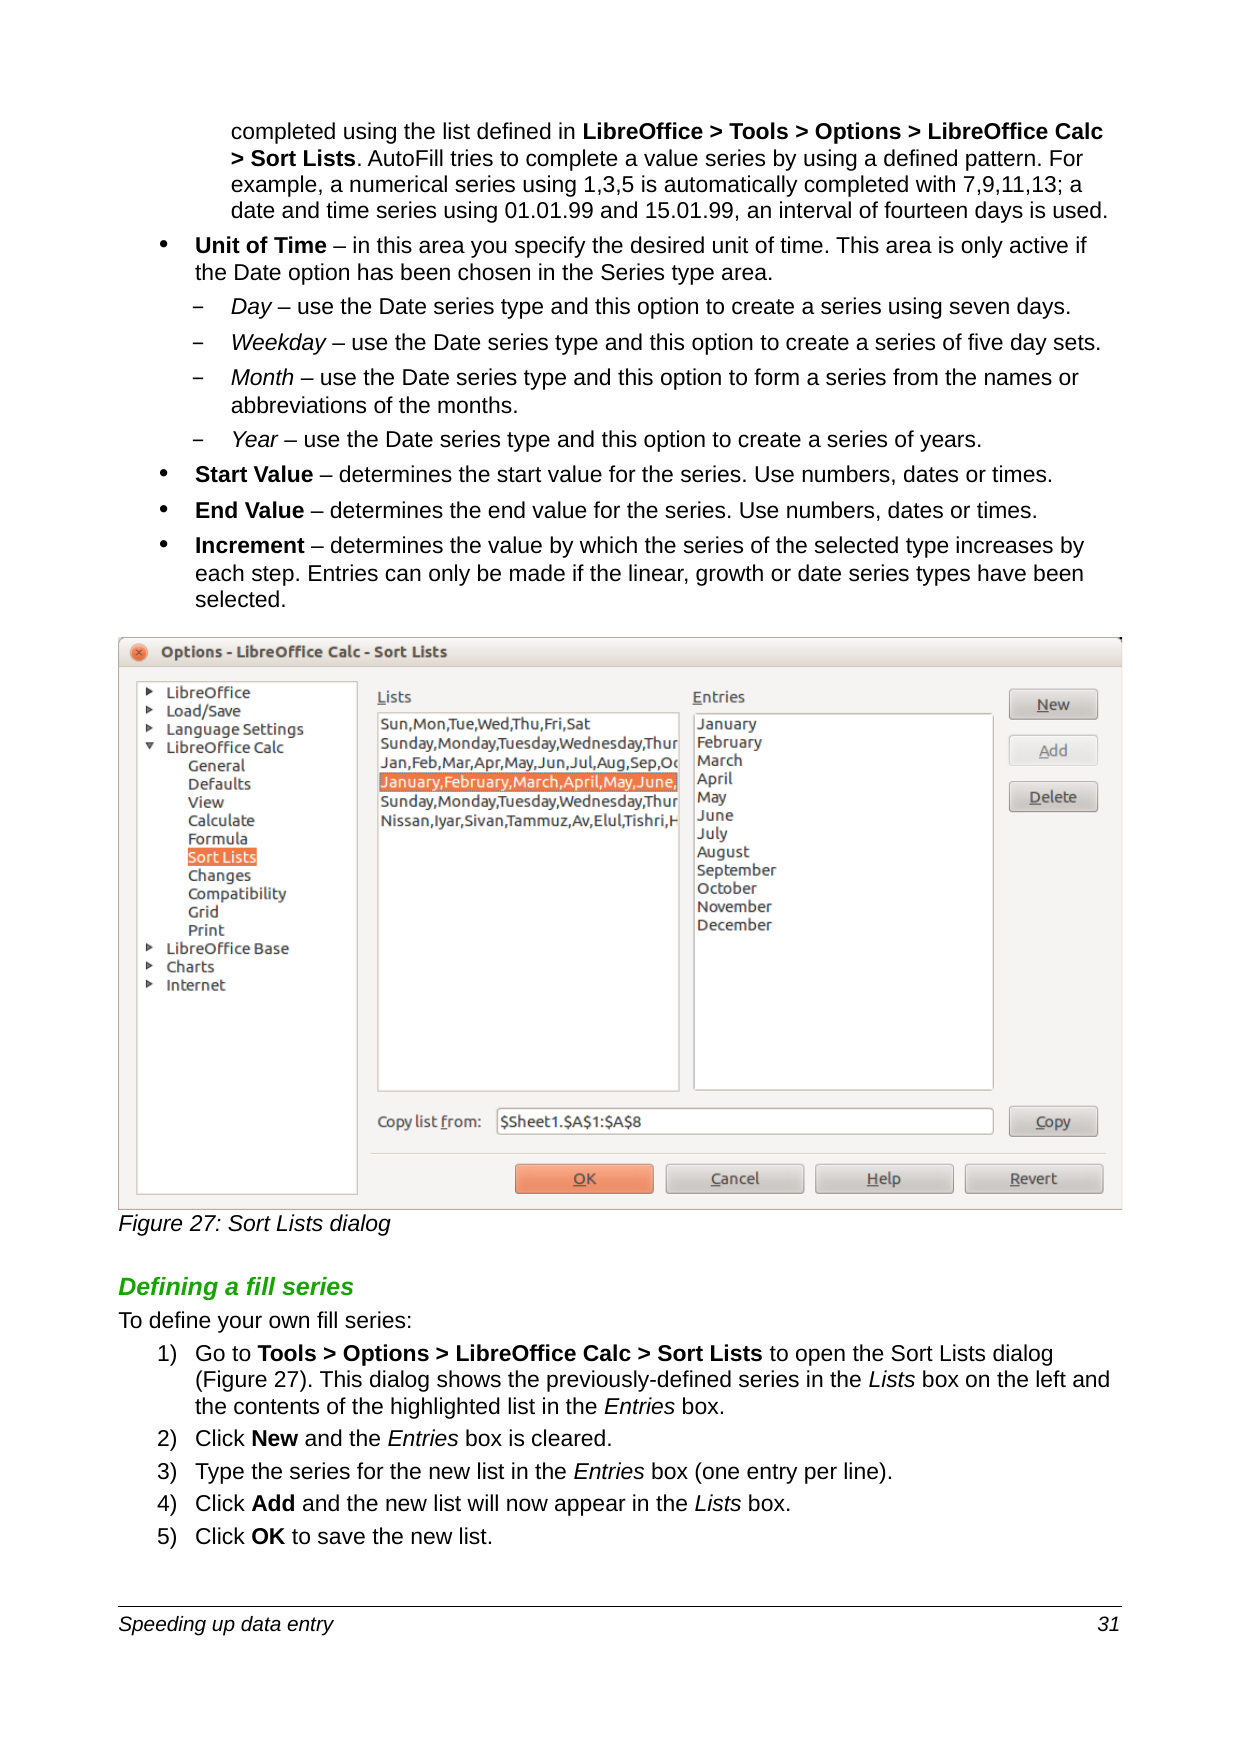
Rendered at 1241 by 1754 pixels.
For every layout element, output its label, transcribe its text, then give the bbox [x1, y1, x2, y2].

list Click Add and the new list will now appear in the Lists box. [177, 1490, 1122, 1517]
list Unit of Time – in this area you specify the desired unit of time. This area is only active if the Date option has been chosen in the Series type area. [156, 230, 1122, 285]
text Figure 27: Sort Lists dialog [118, 1210, 1122, 1236]
list To define your own fill series: [118, 1307, 1122, 1333]
list Month – use the Date series type and this option to form a series from the names or abbreviations of the months. [192, 362, 1122, 418]
list Year – use the Date series type and this option to create a series of years. [192, 424, 1122, 453]
list Start Value – determines the start value for the series. Use numbers, dates or times. [156, 459, 1122, 489]
picture [118, 637, 1123, 1210]
list End Value – determines the end value for the series. Use numbers, dates or times. [156, 495, 1122, 524]
list Increment – determines the value by which the series of the selected type increases by each step. Entries can only be made if the linear, growth or date series types have been selected. [156, 530, 1122, 612]
subtitle Defining a fill series [118, 1272, 1122, 1301]
list Click New and the Entries box is cleared. [177, 1425, 1122, 1452]
list Day – use the Date series type and this option to create a series using seven days. [192, 292, 1122, 321]
list completed using the list defined in LibreOffice > Tools > Options > LibreOffice Calc > Sort Lists. AutoFill tries to complete a value series by using a defined pattern. For example, a numerical series using 1,3,5 is automatically completed with 7,9,11,13; a date and time series using 01.01.99 and 15.01.99, an interval of fourteen days is used. [192, 118, 1122, 223]
list Weekday – use the Date series type and this option to create a series of five day sets. [192, 327, 1122, 356]
list Go to Tools > Options > LibreOffice Calc > Sort Lists to open the Sort Lists dialog (Figure 27). This dialog shows the previously-defined series in the Lists box on the left and the contents of the highlighted list in the Entries box. [177, 1340, 1122, 1419]
list Click OK to save the new list. [177, 1523, 1122, 1549]
list Type the series for the new list in the Entries box (one entry per line). [177, 1458, 1122, 1484]
